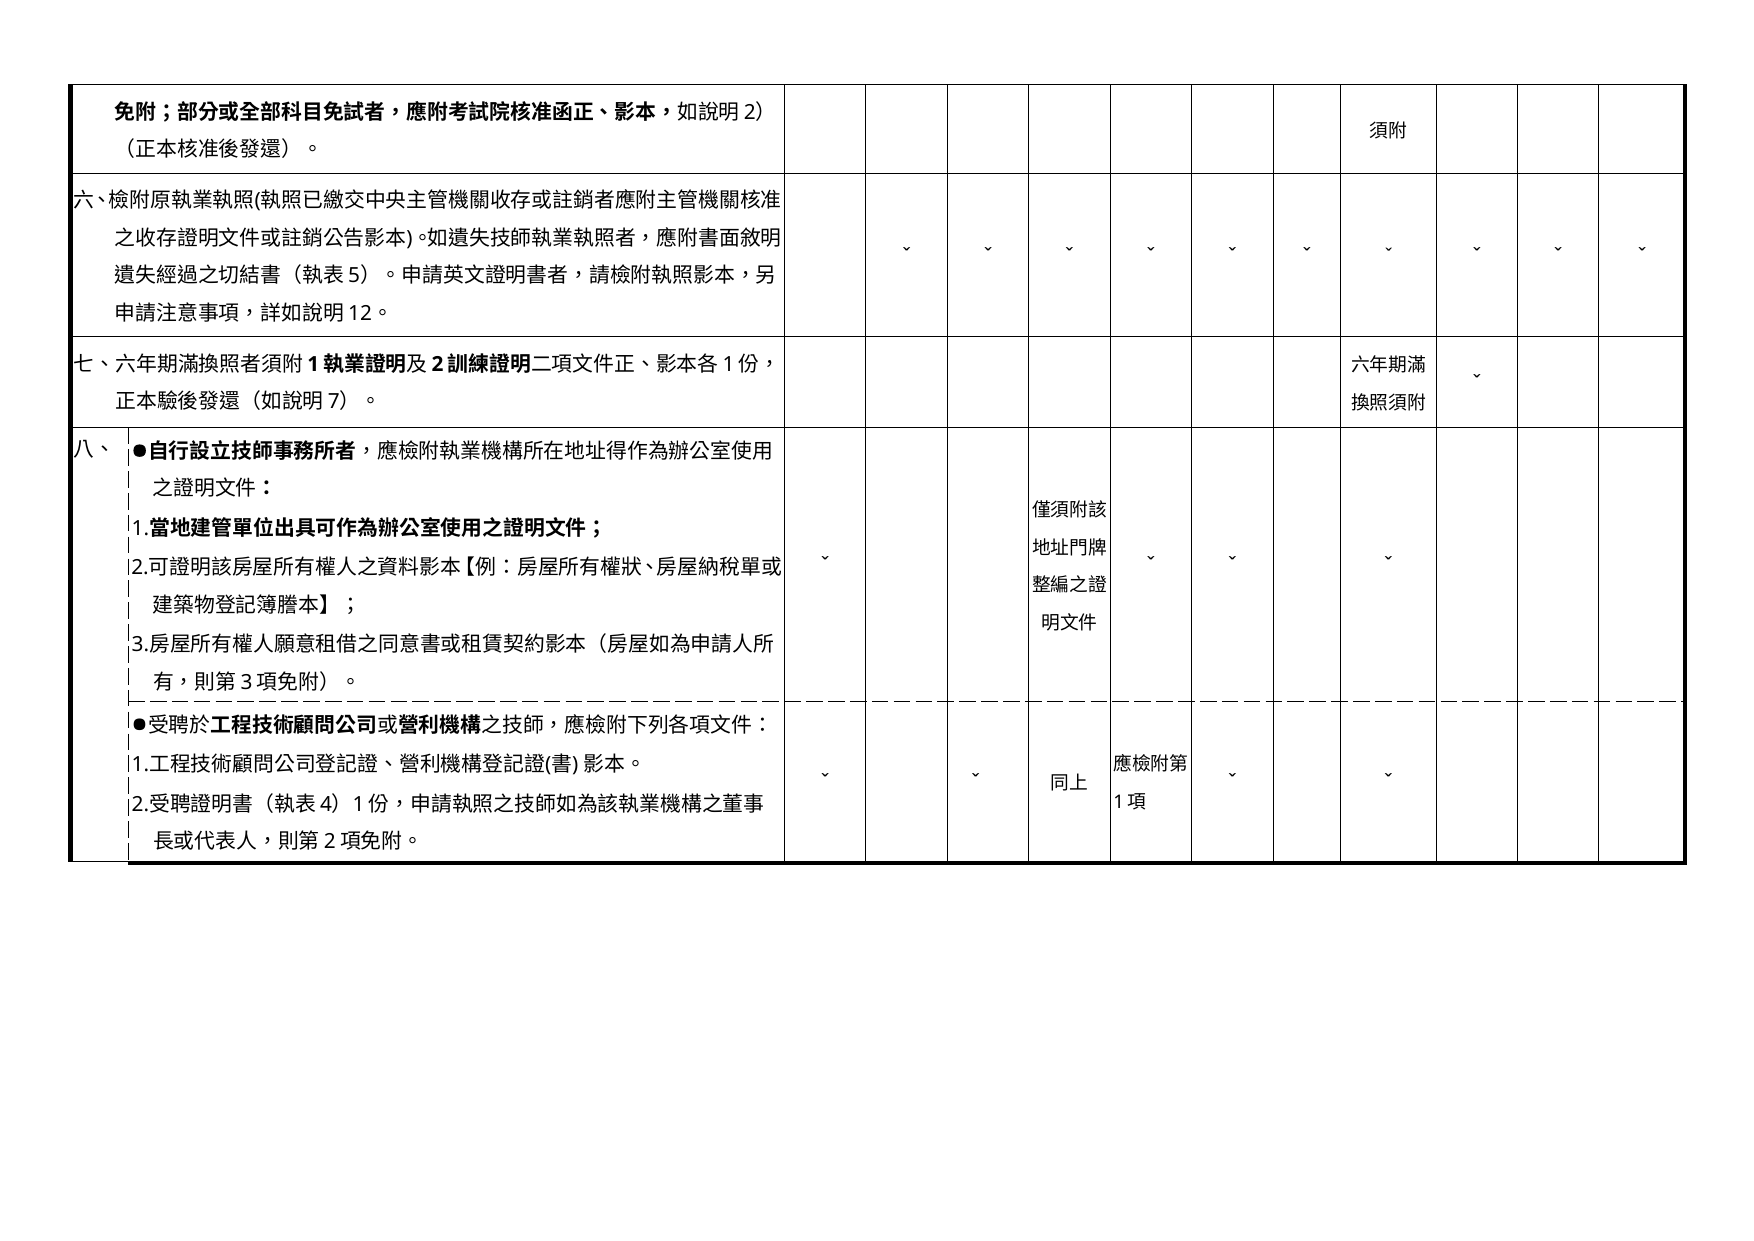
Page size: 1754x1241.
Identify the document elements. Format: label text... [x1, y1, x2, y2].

table_cell [866, 428, 947, 701]
table_cell [1111, 337, 1191, 427]
table_cell 七、六年期滿換照者須附1執業證明及2訓練證明二項文件正、影本各1份，正本驗後發還（如說明7）。 [73, 337, 784, 427]
table_cell [866, 337, 947, 427]
table_cell ˇ [1599, 174, 1683, 336]
table_cell ˇ [1029, 174, 1110, 336]
table_cell [948, 85, 1028, 173]
table_cell 自行設立技師事務所者，應檢附執業機構所在地址得作為辦公室使用之證明文件： 1.當地建管單位出具可作為辦公室使用之證明文件； 2.可證明該房屋所有權人之資料影本【例：房屋所有權狀、房屋納稅單或建築物登記簿謄本】； 3.房屋所有權人願意租借之同意書或租賃契約影本（房屋如為申請人所有，則第3項免附）。 [129, 428, 784, 701]
table_cell ˇ [1111, 174, 1191, 336]
table_cell [1029, 337, 1110, 427]
table_cell [948, 337, 1028, 427]
table_cell [1599, 701, 1683, 861]
table_cell [1029, 85, 1110, 173]
table_cell [1518, 701, 1598, 861]
table_cell ˇ [1341, 701, 1436, 861]
table_cell [1518, 337, 1598, 427]
table_cell [1437, 85, 1517, 173]
table_cell ˇ [1192, 428, 1273, 701]
table_cell ˇ [1274, 174, 1340, 336]
table_cell ˇ [1341, 428, 1436, 701]
table_cell [1274, 85, 1340, 173]
table_cell [1192, 337, 1273, 427]
table_cell 應檢附第1項 [1111, 701, 1191, 861]
table_cell 受聘於工程技術顧問公司或營利機構之技師，應檢附下列各項文件： 1.工程技術顧問公司登記證、營利機構登記證(書) 影本。 2.受聘證明書（執表4）1份，申請執照之技師如為該執業機構之董事長或代表人，則第2項免附。 [129, 701, 784, 861]
table_cell ˇ [866, 174, 947, 336]
table_cell ˇ [948, 174, 1028, 336]
table_cell [1274, 337, 1340, 427]
table_cell 六、檢附原執業執照(執照已繳交中央主管機關收存或註銷者應附主管機關核准之收存證明文件或註銷公告影本)。如遺失技師執業執照者，應附書面敘明遺失經過之切結書（執表5）。申請英文證明書者，請檢附執照影本，另申請注意事項，詳如說明12。 [73, 174, 784, 336]
table_cell [1599, 428, 1683, 701]
table_cell 須附 [1341, 85, 1436, 173]
table_cell ˇ [1111, 428, 1191, 701]
table_cell ˇ [1437, 174, 1517, 336]
table_cell ˇ [785, 428, 865, 701]
table_cell ˇ [948, 701, 1028, 861]
table_cell 六年期滿換照須附 [1341, 337, 1436, 427]
table_cell [866, 85, 947, 173]
table_cell [1192, 85, 1273, 173]
table_cell [785, 174, 865, 336]
table_cell ˇ [1437, 337, 1517, 427]
table_cell [1518, 85, 1598, 173]
table_cell [1599, 85, 1683, 173]
table_cell ˇ [1518, 174, 1598, 336]
table_cell 僅須附該地址門牌整編之證明文件 [1029, 428, 1110, 701]
table_cell [1518, 428, 1598, 701]
table_cell 八、 [73, 428, 128, 861]
table_cell [1274, 428, 1340, 701]
table_cell ˇ [1341, 174, 1436, 336]
table_cell [785, 85, 865, 173]
table_cell ˇ [1192, 174, 1273, 336]
table_cell [1437, 428, 1517, 701]
table_cell [948, 428, 1028, 701]
table_cell [866, 701, 947, 861]
table_cell [785, 337, 865, 427]
table_cell [1437, 701, 1517, 861]
table_cell [1111, 85, 1191, 173]
table_cell ˇ [785, 701, 865, 861]
table_cell [1599, 337, 1683, 427]
table_cell [1274, 701, 1340, 861]
table_cell 同上 [1029, 701, 1110, 861]
table_cell 免附；部分或全部科目免試者，應附考試院核准函正、影本，如說明2）（正本核准後發還）。 [73, 85, 784, 173]
table_cell ˇ [1192, 701, 1273, 861]
